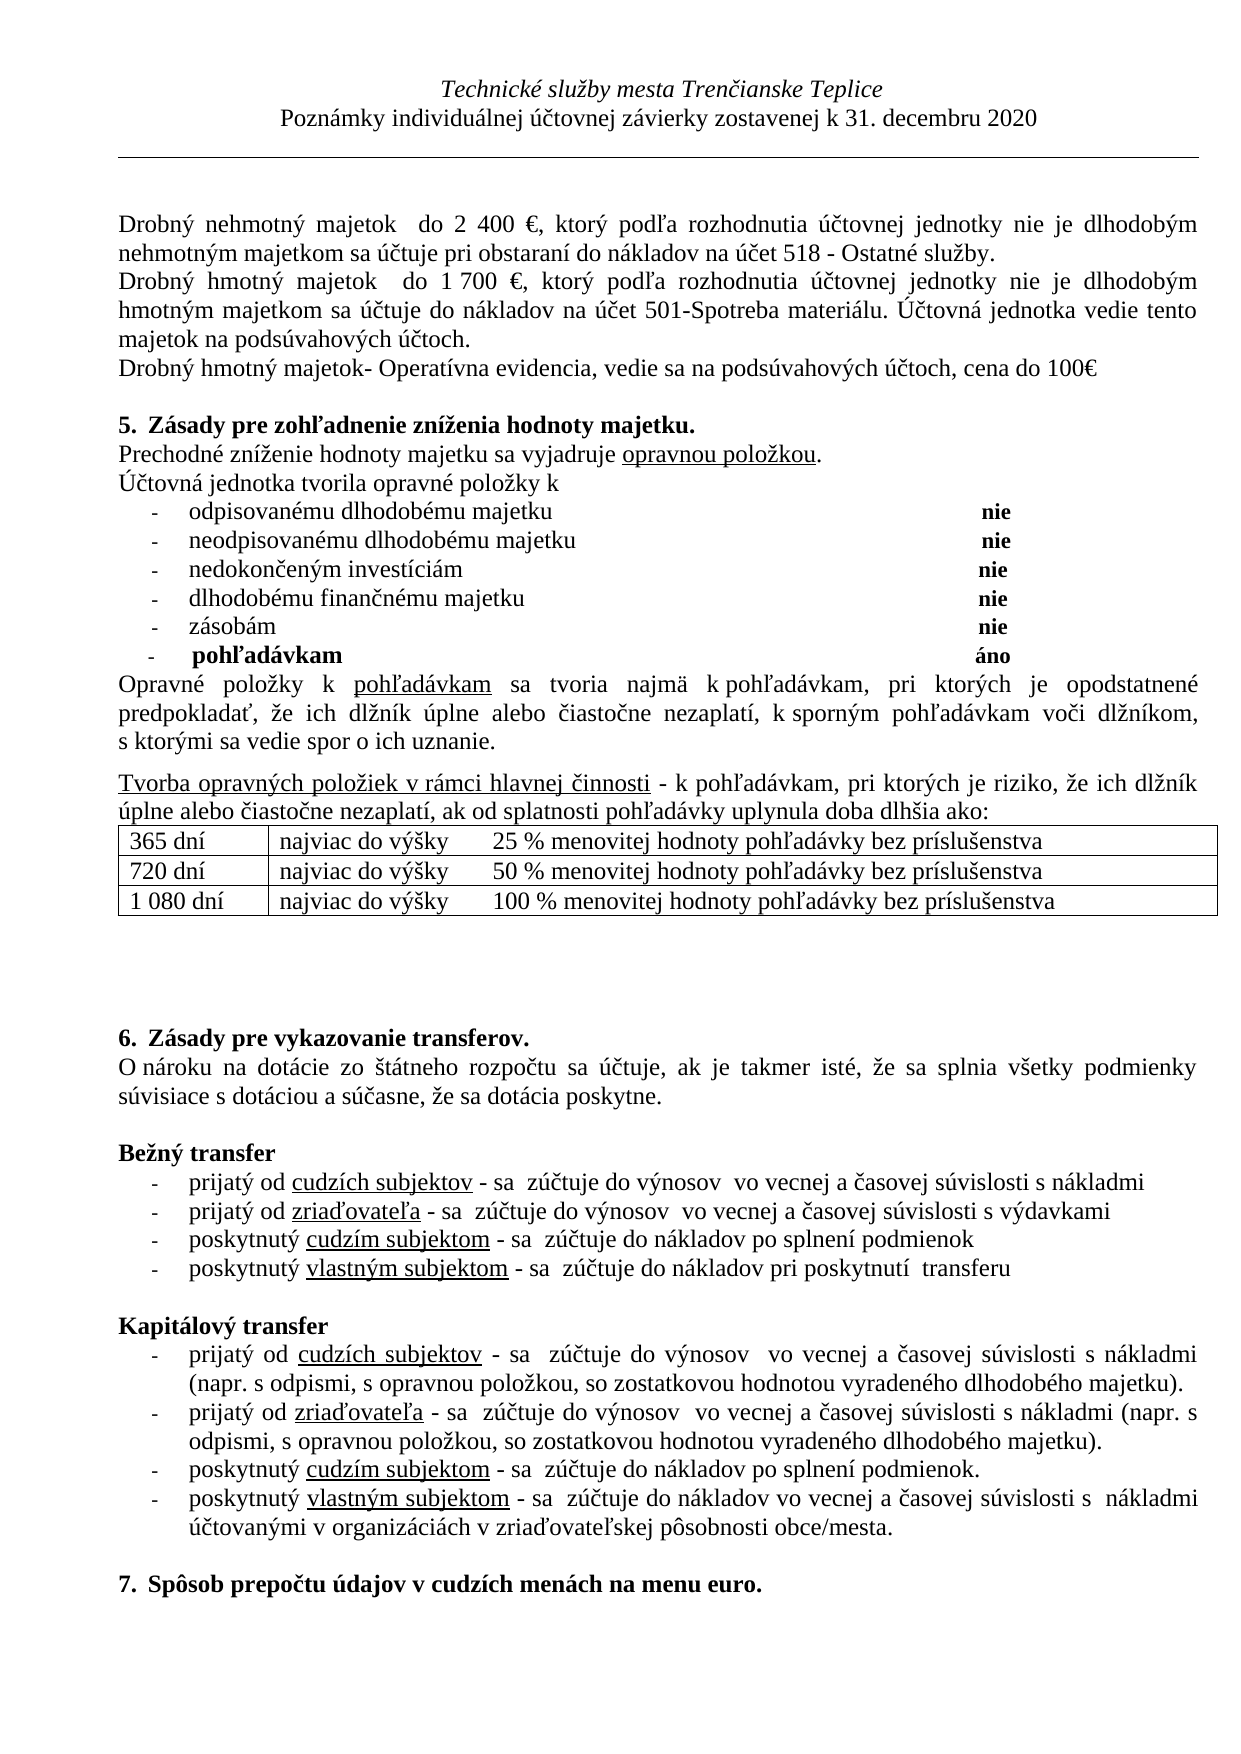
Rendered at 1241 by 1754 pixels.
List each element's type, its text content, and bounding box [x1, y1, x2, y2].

table_header najviac do výšky 25 % menovitej hodnoty pohľadávky bez príslušenstva [269, 826, 1217, 855]
list poskytnutý vlastným subjektom - sa zúčtuje do nákladov pri poskytnutí transferu [151, 1253, 1199, 1282]
list prijatý od cudzích subjektov - sa zúčtuje do výnosov vo vecnej a časovej súvislosti s nákladmi [151, 1167, 1199, 1196]
list prijatý od zriaďovateľa - sa zúčtuje do výnosov vo vecnej a časovej súvislosti s výdavkami [151, 1196, 1199, 1224]
list Spôsob prepočtu údajov v cudzích menách na menu euro. [118, 1569, 1199, 1598]
text Bežný transfer [118, 1138, 1199, 1167]
text Prechodné zníženie hodnoty majetku sa vyjadruje opravnou položkou. [118, 439, 1199, 468]
text Opravné položky k pohľadávkam sa tvoria najmä k pohľadávkam, pri ktorých je opodstatnené predpokladať, že ich dlžník úplne alebo čiastočne nezaplatí, k sporným pohľadávkam voči dlžníkom, s ktorými sa vedie spor o ich uznanie. [118, 669, 1199, 755]
list poskytnutý vlastným subjektom - sa zúčtuje do nákladov vo vecnej a časovej súvislosti s nákladmi účtovanými v organizáciách v zriaďovateľskej pôsobnosti obce/mesta. [151, 1483, 1199, 1541]
text Účtovná jednotka tvorila opravné položky k [118, 468, 1199, 496]
text Kapitálový transfer [118, 1311, 1199, 1339]
list pohľadávkam áno [148, 640, 1199, 669]
text Drobný hmotný majetok do 1 700 €, ktorý podľa rozhodnutia účtovnej jednotky nie je dlhodobým hmotným majetkom sa účtuje do nákladov na účet 501-Spotreba materiálu. Účtovná jednotka vedie tento majetok na podsúvahových účtoch. [118, 266, 1199, 353]
list Zásady pre vykazovanie transferov. [118, 1023, 1199, 1052]
list nedokončeným investíciám nie [151, 554, 1199, 583]
list neodpisovanému dlhodobému majetku nie [151, 525, 1199, 554]
table_header 365 dní [119, 826, 268, 855]
list Zásady pre zohľadnenie zníženia hodnoty majetku. [118, 410, 1199, 439]
list odpisovanému dlhodobému majetku nie [151, 496, 1199, 525]
list prijatý od cudzích subjektov - sa zúčtuje do výnosov vo vecnej a časovej súvislosti s nákladmi (napr. s odpismi, s opravnou položkou, so zostatkovou hodnotou vyradeného dlhodobého majetku). [151, 1339, 1199, 1397]
list zásobám nie [151, 611, 1199, 640]
table_cell najviac do výšky 50 % menovitej hodnoty pohľadávky bez príslušenstva [269, 856, 1217, 885]
text Tvorba opravných položiek v rámci hlavnej činnosti - k pohľadávkam, pri ktorých je riziko, že ich dlžník úplne alebo čiastočne nezaplatí, ak od splatnosti pohľadávky uplynula doba dlhšia ako: [118, 768, 1199, 825]
table_cell najviac do výšky 100 % menovitej hodnoty pohľadávky bez príslušenstva [269, 886, 1217, 914]
list prijatý od zriaďovateľa - sa zúčtuje do výnosov vo vecnej a časovej súvislosti s nákladmi (napr. s odpismi, s opravnou položkou, so zostatkovou hodnotou vyradeného dlhodobého majetku). [151, 1397, 1199, 1454]
table_cell 720 dní [119, 856, 268, 885]
list dlhodobému finančnému majetku nie [151, 583, 1199, 611]
text O nároku na dotácie zo štátneho rozpočtu sa účtuje, ak je takmer isté, že sa splnia všetky podmienky súvisiace s dotáciou a súčasne, že sa dotácia poskytne. [118, 1052, 1199, 1109]
text Drobný nehmotný majetok do 2 400 €, ktorý podľa rozhodnutia účtovnej jednotky nie je dlhodobým nehmotným majetkom sa účtuje pri obstaraní do nákladov na účet 518 - Ostatné služby. [118, 209, 1199, 266]
table_cell 1 080 dní [119, 886, 268, 914]
list poskytnutý cudzím subjektom - sa zúčtuje do nákladov po splnení podmienok [151, 1224, 1199, 1253]
text Drobný hmotný majetok- Operatívna evidencia, vedie sa na podsúvahových účtoch, cena do 100€ [118, 353, 1199, 381]
list poskytnutý cudzím subjektom - sa zúčtuje do nákladov po splnení podmienok. [151, 1454, 1199, 1483]
